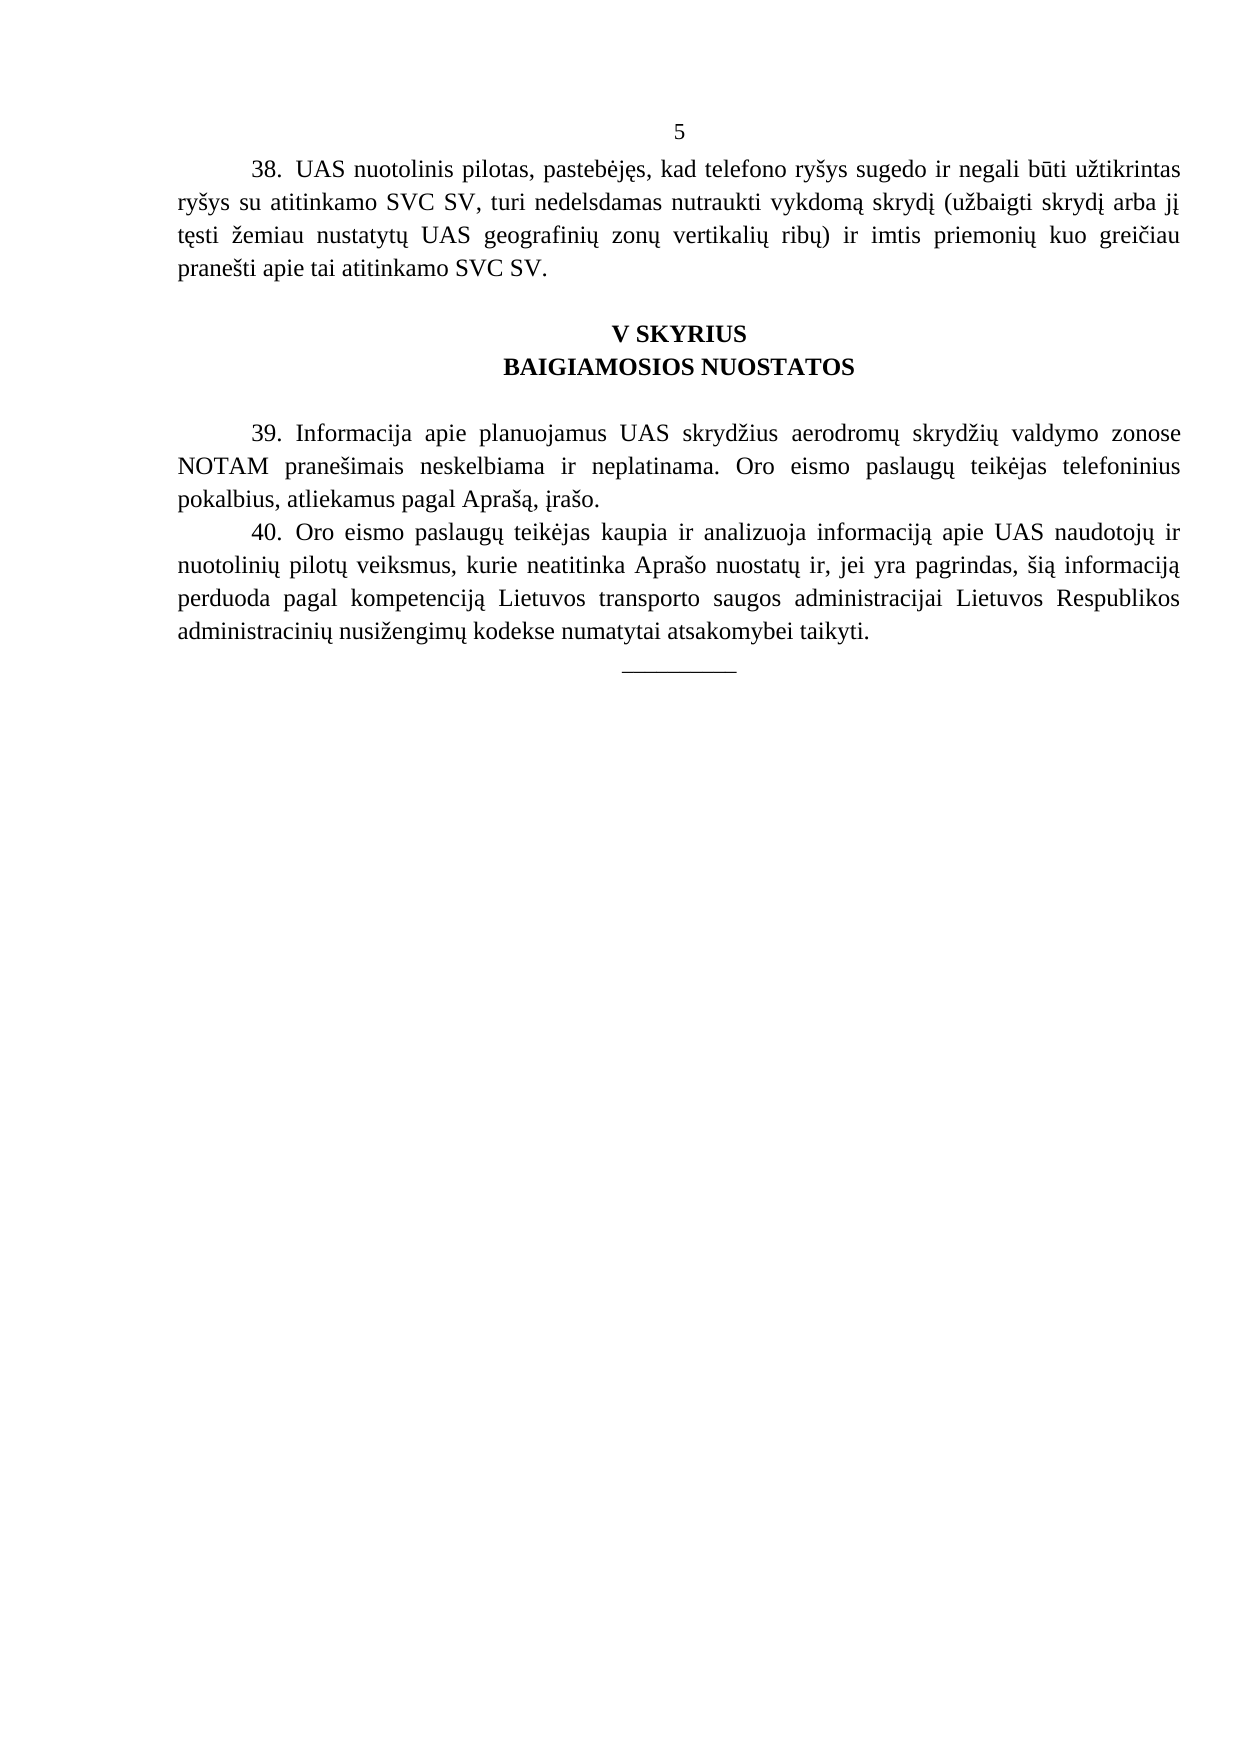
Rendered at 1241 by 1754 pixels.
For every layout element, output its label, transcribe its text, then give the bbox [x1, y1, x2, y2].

text 38. UAS nuotolinis pilotas, pastebėjęs, kad telefono ryšys sugedo ir negali būti užtikrintas ryšys su atitinkamo SVC SV, turi nedelsdamas nutraukti vykdomą skrydį (užbaigti skrydį arba jį tęsti žemiau nustatytų UAS geografinių zonų vertikalių ribų) ir imtis priemonių kuo greičiau pranešti apie tai atitinkamo SVC SV. [177, 154, 1181, 282]
subtitle BAIGIAMOSIOS NUOSTATOS [177, 352, 1181, 381]
text 39. Informacija apie planuojamus UAS skrydžius aerodromų skrydžių valdymo zonose NOTAM pranešimais neskelbiama ir neplatinama. Oro eismo paslaugų teikėjas telefoninius pokalbius, atliekamus pagal Aprašą, įrašo. [177, 418, 1181, 513]
subtitle V SKYRIUS [177, 319, 1181, 348]
text __________ [177, 649, 1181, 676]
text 40. Oro eismo paslaugų teikėjas kaupia ir analizuoja informaciją apie UAS naudotojų ir nuotolinių pilotų veiksmus, kurie neatitinka Aprašo nuostatų ir, jei yra pagrindas, šią informaciją perduoda pagal kompetenciją Lietuvos transporto saugos administracijai Lietuvos Respublikos administracinių nusižengimų kodekse numatytai atsakomybei taikyti. [177, 517, 1181, 645]
